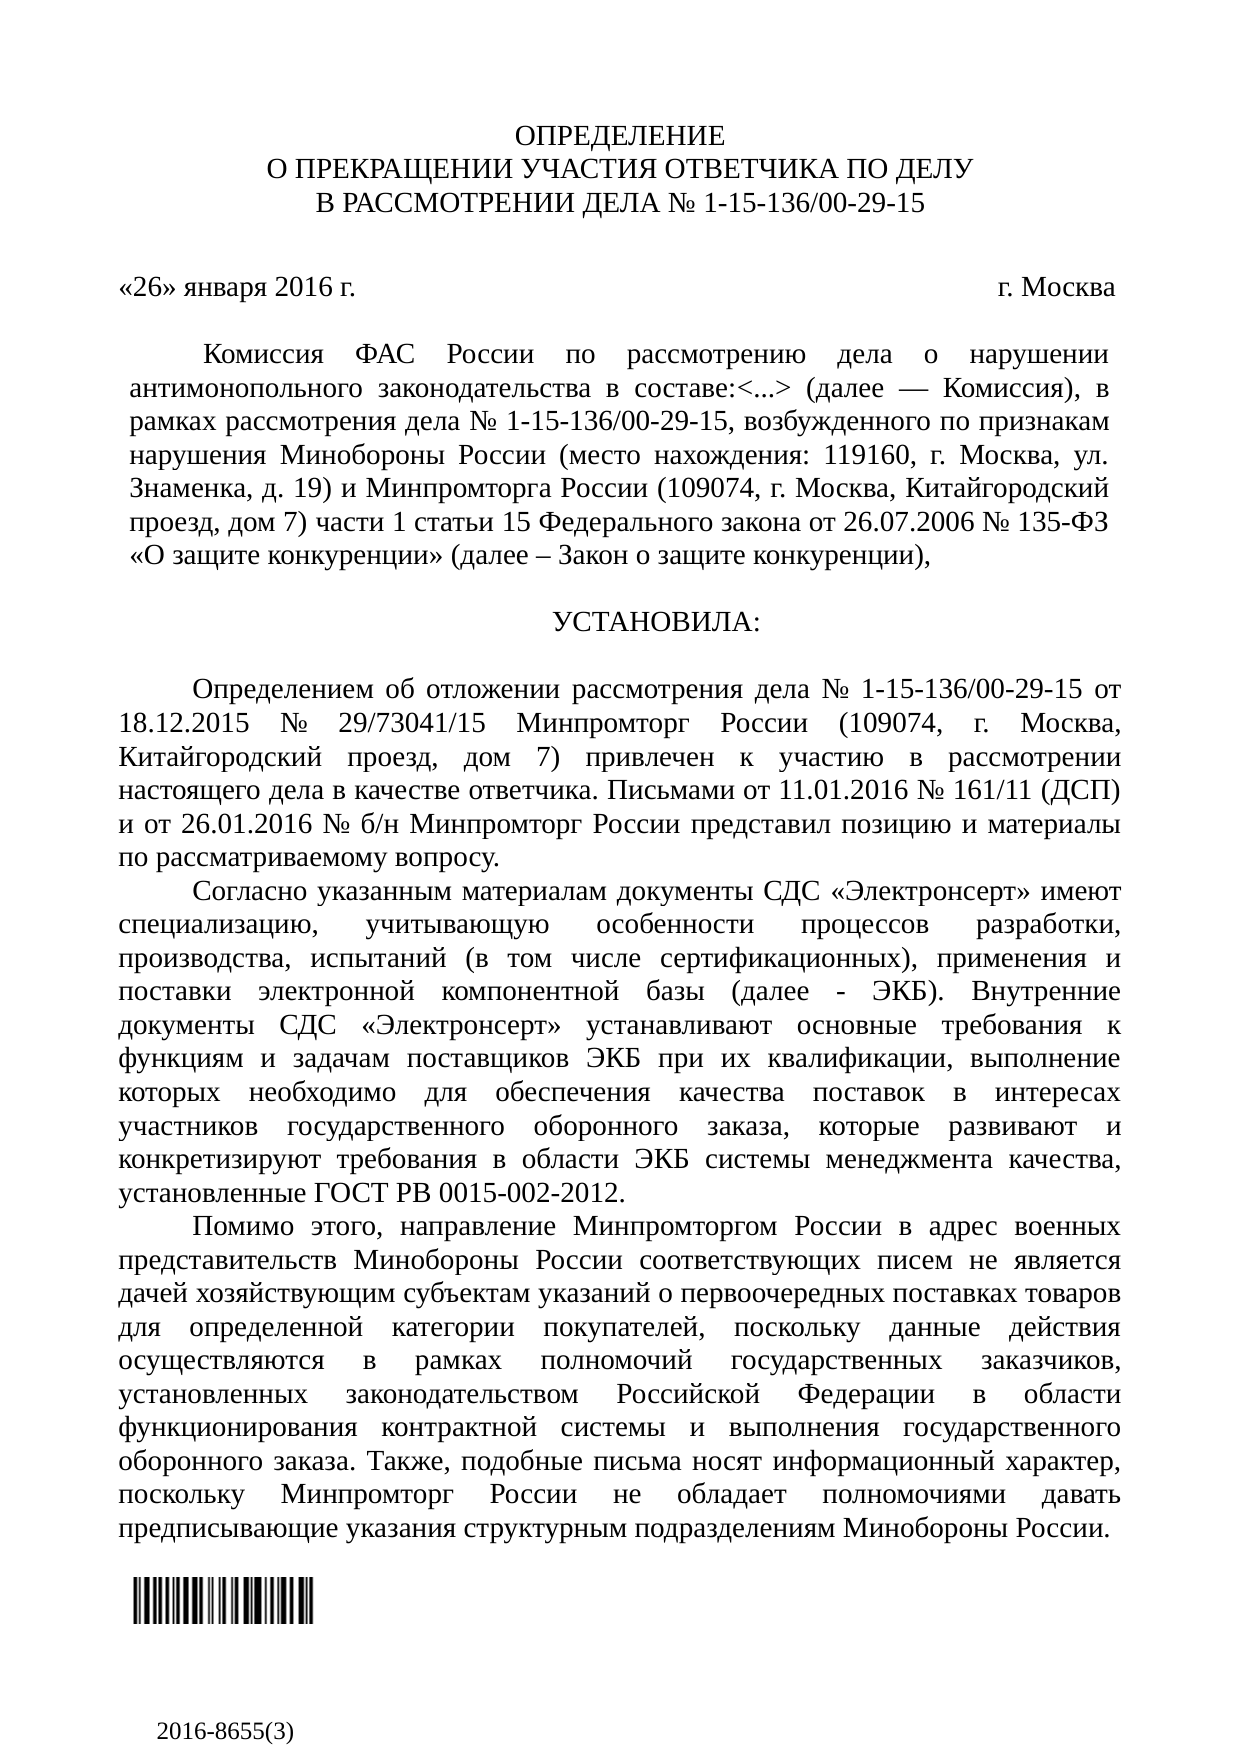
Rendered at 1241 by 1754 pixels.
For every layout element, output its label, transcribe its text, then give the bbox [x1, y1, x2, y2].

text Помимо этого, направление Минпромторгом России в адрес военных представительств Минобороны России соответствующих писем не является дачей хозяйствующим субъектам указаний о первоочередных поставках товаров для определенной категории покупателей, поскольку данные действия осуществляются в рамках полномочий государственных заказчиков, установленных законодательством Российской Федерации в области функционирования контрактной системы и выполнения государственного оборонного заказа. Также, подобные письма носят информационный характер, поскольку Минпромторг России не обладает полномочиями давать предписывающие указания структурным подразделениям Минобороны России. [118, 1208, 1122, 1544]
text ОПРЕДЕЛЕНИЕ [118, 118, 1122, 152]
text Согласно указанным материалам документы СДС «Электронсерт» имеют специализацию, учитывающую особенности процессов разработки, производства, испытаний (в том числе сертификационных), применения и поставки электронной компонентной базы (далее - ЭКБ). Внутренние документы СДС «Электронсерт» устанавливают основные требования к функциям и задачам поставщиков ЭКБ при их квалификации, выполнение которых необходимо для обеспечения качества поставок в интересах участников государственного оборонного заказа, которые развивают и конкретизируют требования в области ЭКБ системы менеджмента качества, установленные ГОСТ РВ 0015-002-2012. [118, 873, 1122, 1208]
text В РАССМОТРЕНИИ ДЕЛА № 1-15-136/00-29-15 [118, 185, 1122, 219]
text УСТАНОВИЛА: [129, 604, 1109, 638]
text Определением об отложении рассмотрения дела № 1-15-136/00-29-15 от 18.12.2015 № 29/73041/15 Минпромторг России (109074, г. Москва, Китайгородский проезд, дом 7) привлечен к участию в рассмотрении настоящего дела в качестве ответчика. Письмами от 11.01.2016 № 161/11 (ДСП) и от 26.01.2016 № б/н Минпромторг России представил позицию и материалы по рассматриваемому вопросу. [118, 672, 1122, 873]
picture [118, 1577, 331, 1624]
text О ПРЕКРАЩЕНИИ УЧАСТИЯ ОТВЕТЧИКА ПО ДЕЛУ [118, 152, 1122, 185]
text Комиссия ФАС России по рассмотрению дела о нарушении антимонопольного законодательства в составе:<...> (далее — Комиссия), в рамках рассмотрения дела № 1-15-136/00-29-15, возбужденного по признакам нарушения Минобороны России (место нахождения: 119160, г. Москва, ул. Знаменка, д. 19) и Минпромторга России (109074, г. Москва, Китайгородский проезд, дом 7) части 1 статьи 15 Федерального закона от 26.07.2006 № 135-ФЗ «О защите конкуренции» (далее – Закон о защите конкуренции), [129, 336, 1109, 571]
text «26» января 2016 г. г. Москва [118, 269, 1122, 303]
